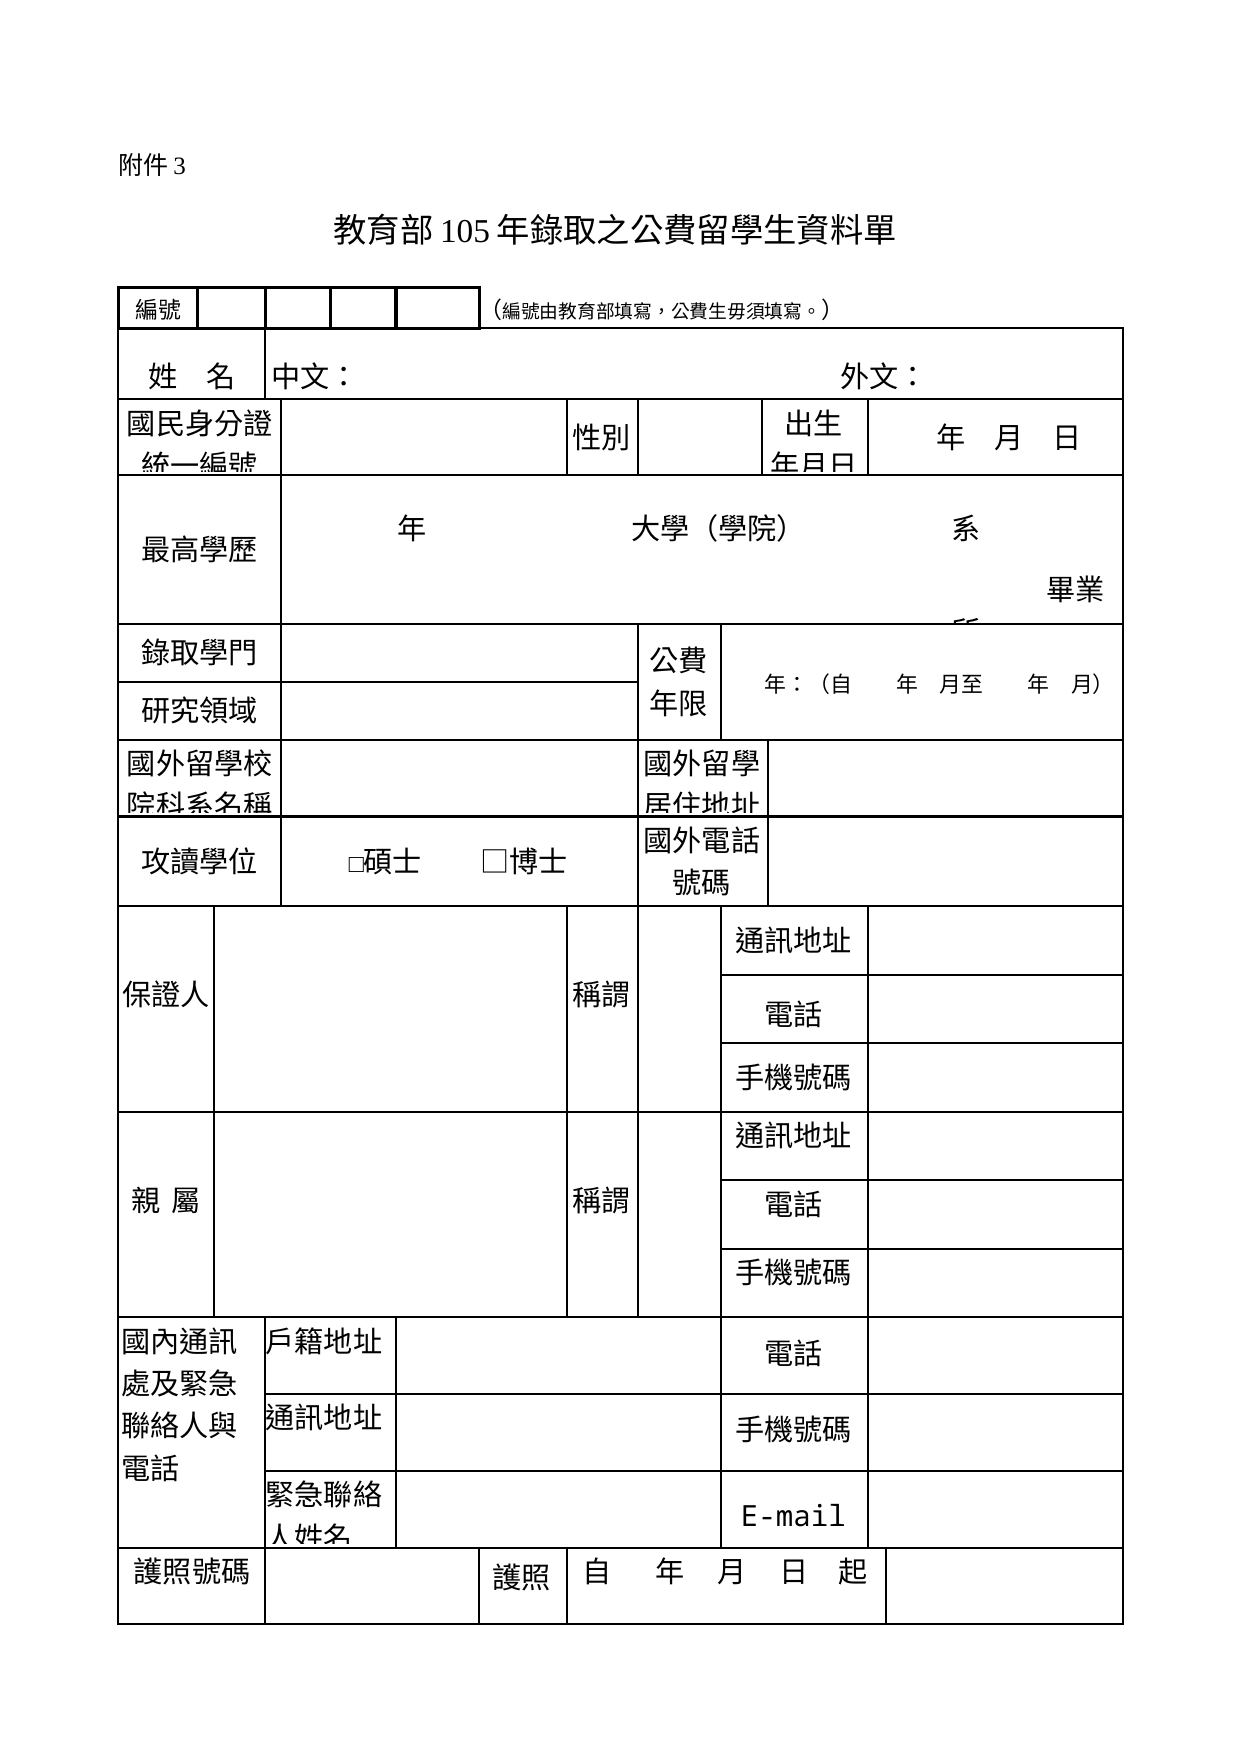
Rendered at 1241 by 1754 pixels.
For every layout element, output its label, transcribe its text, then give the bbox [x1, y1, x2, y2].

table_cell E-mail [722, 1472, 867, 1547]
table_cell 姓 名 [119, 330, 264, 398]
table_cell 攻讀學位 [119, 818, 280, 905]
table_cell 研究領域 [119, 683, 280, 739]
table_cell 國內通訊處及緊急聯絡人與電話 [119, 1318, 264, 1547]
table_cell 電話 [722, 976, 867, 1042]
table_cell 自 年 月 日 起 [568, 1549, 885, 1623]
table_cell 公費年限 [639, 625, 720, 739]
table_cell 緊急聯絡人姓名 [266, 1472, 395, 1547]
table_cell 錄取學門 [119, 625, 280, 681]
table_cell [215, 1113, 566, 1316]
table_cell [266, 1549, 478, 1623]
table_cell [869, 1250, 1122, 1316]
table_cell 稱謂 [568, 1113, 637, 1316]
table_cell [869, 1318, 1122, 1393]
table_cell 護照號碼 [119, 1549, 264, 1623]
table_cell 中文： 外文： [266, 329, 1122, 398]
table_header [398, 289, 478, 327]
table_cell [397, 1472, 720, 1547]
table_cell 年 大學（學院） 系 畢業 所 [282, 476, 1122, 623]
table_cell 國外留學校院科系名稱 [119, 741, 280, 815]
table_cell [397, 1395, 720, 1470]
table_cell [282, 741, 637, 815]
table_cell 稱謂 [568, 907, 637, 1111]
table_cell [282, 683, 637, 739]
table_cell 國民身分證統一編號 [119, 400, 280, 474]
table_cell [639, 907, 720, 1111]
table_cell 年：（自 年 月至 年 月） [722, 625, 1122, 739]
table_cell [869, 1472, 1122, 1547]
table_cell [282, 625, 637, 681]
table_cell 電話 [722, 1318, 867, 1393]
text 附件3 [118, 145, 1122, 182]
table_cell 手機號碼 [722, 1044, 867, 1111]
table_cell 親 屬 [119, 1113, 213, 1316]
table_cell [869, 1044, 1122, 1111]
table_cell 國外電話號碼 [639, 818, 767, 905]
table_cell □碩士 □博士 [282, 818, 637, 905]
table_cell [282, 400, 566, 474]
table_cell [869, 1181, 1122, 1248]
table_cell 性別 [568, 400, 637, 474]
table_cell [397, 1318, 720, 1393]
table_header [199, 289, 264, 327]
table_cell [639, 400, 761, 474]
table_cell [215, 907, 566, 1111]
table_cell [639, 1113, 720, 1316]
table_cell 手機號碼 [722, 1250, 867, 1316]
table_cell [769, 741, 1122, 815]
table_cell [769, 818, 1122, 905]
table_header （編號由教育部填寫，公費生毋須填寫。） [481, 286, 1028, 327]
table_cell 出生 年月日 [763, 400, 867, 474]
table_cell [869, 1113, 1122, 1179]
table_cell 戶籍地址 [266, 1318, 395, 1393]
table_cell 保證人 [119, 907, 213, 1111]
table_cell 年 月 日 [869, 400, 1122, 474]
table_cell [869, 1395, 1122, 1470]
table_cell 電話 [722, 1181, 867, 1248]
table_header [1028, 286, 1123, 327]
table_cell 最高學歷 [119, 476, 280, 623]
table_header [267, 289, 329, 327]
table_header 編號 [120, 289, 196, 327]
table_header [332, 289, 394, 327]
table_cell 手機號碼 [722, 1395, 867, 1470]
table_cell 護照 [480, 1549, 566, 1623]
table_cell 國外留學居住地址 [639, 741, 767, 815]
table_cell [887, 1549, 1122, 1623]
table_cell 通訊地址 [722, 1113, 867, 1179]
table_cell [869, 907, 1122, 973]
table_cell [869, 976, 1122, 1042]
table_cell 通訊地址 [722, 907, 867, 973]
table_cell 通訊地址 [266, 1395, 395, 1470]
text 教育部105年錄取之公費留學生資料單 [118, 203, 1122, 252]
